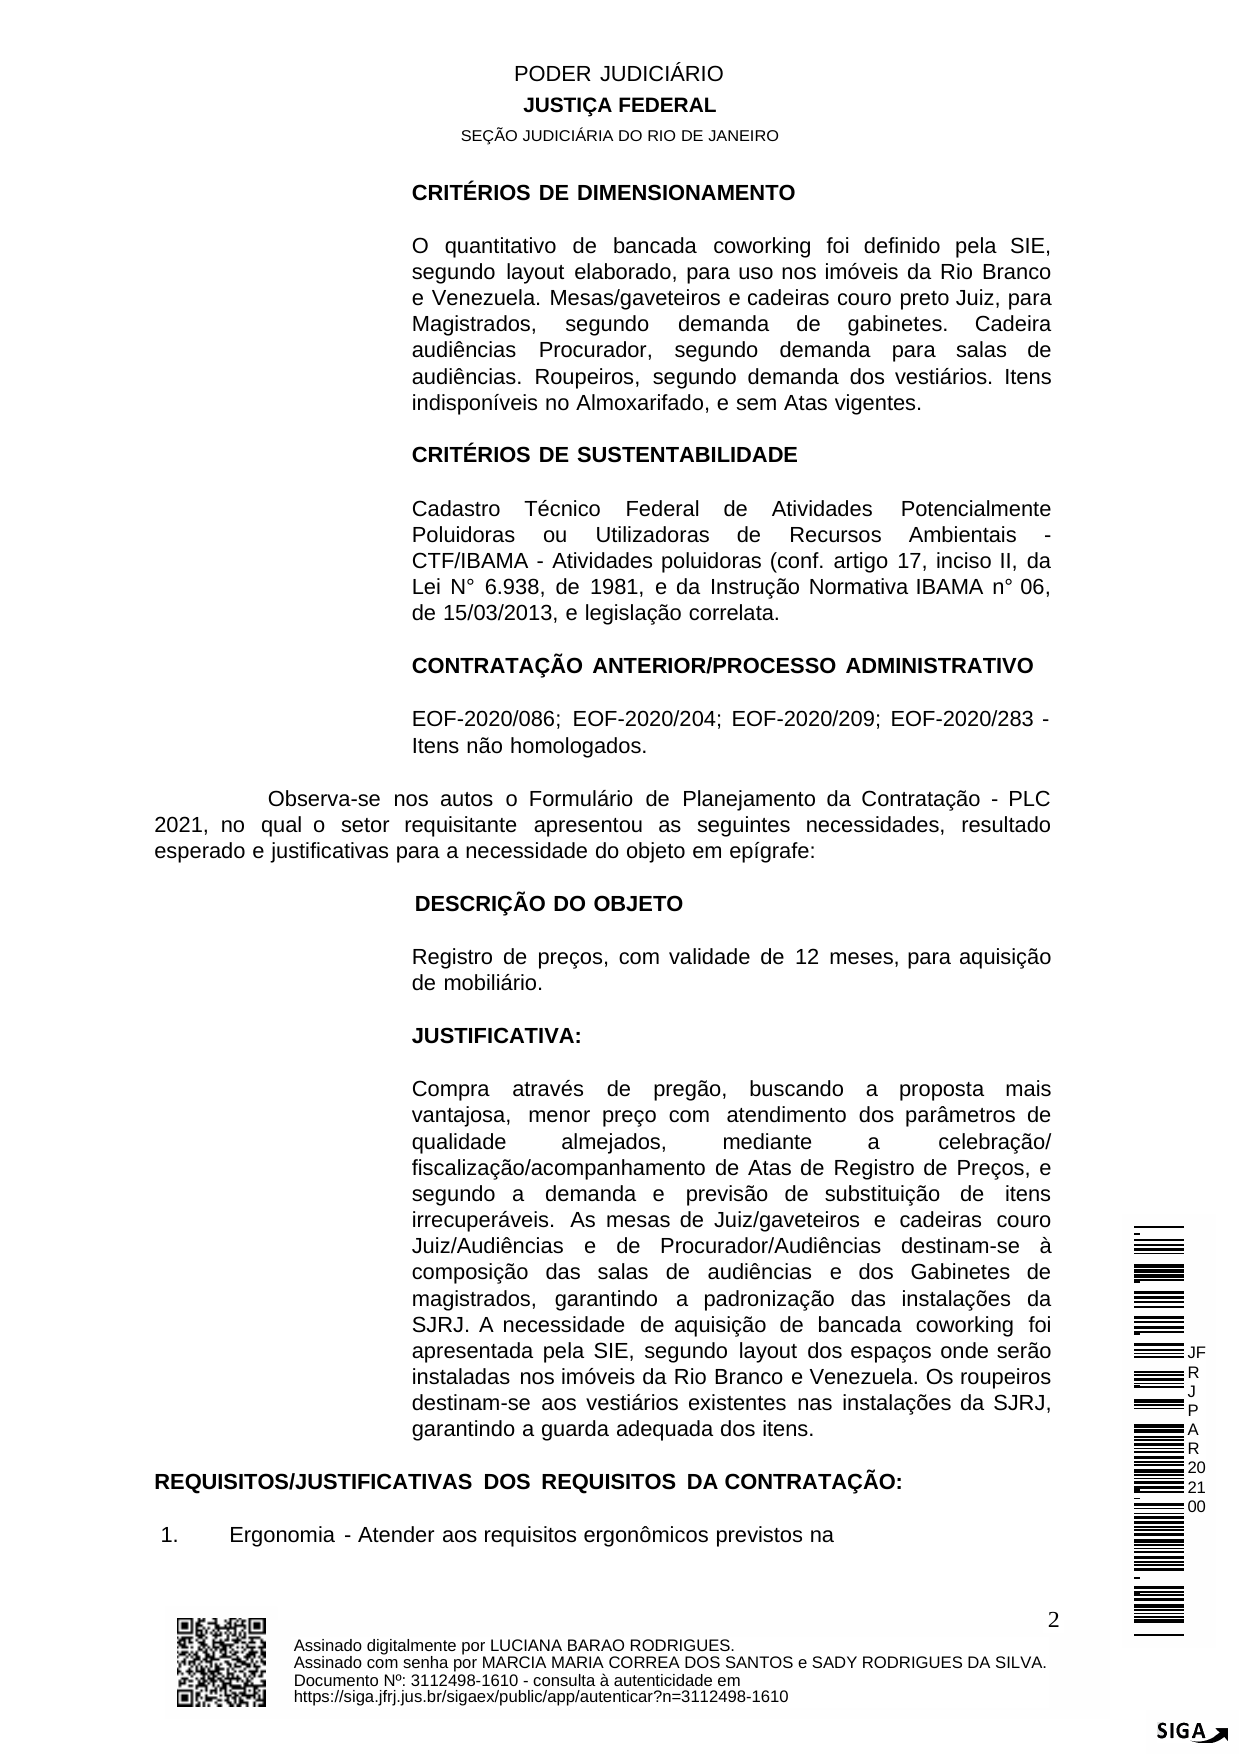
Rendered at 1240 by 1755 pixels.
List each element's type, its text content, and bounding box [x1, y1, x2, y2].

text EOF-2020/086; EOF-2020/204; EOF-2020/209; EOF-2020/283 - [412, 706, 1227, 731]
text REQUISITOS/JUSTIFICATIVAS DOS REQUISITOS DA CONTRATAÇÃO: [154, 1469, 1050, 1494]
text JFRJPAR202100977A [1187, 1344, 1206, 1515]
text Itens não homologados. [412, 733, 1227, 758]
list Ergonomia - Atender aos requisitos ergonômicos previstos na [154, 1522, 1122, 1547]
text O quantitativo de bancada coworking foi definido pela SIE, segundo layout elaborado, para uso nos imóveis da Rio Branco e Venezuela. Mesas/gaveteiros e cadeiras couro preto Juiz, para Magistrados, segundo demanda de gabinetes. Cadeira audiências Procurador, segundo demanda para salas de audiências. Roupeiros, segundo demanda dos vestiários. Itens indisponíveis no Almoxarifado, e sem Atas vigentes. [412, 233, 1051, 415]
text CRITÉRIOS DE DIMENSIONAMENTO [412, 179, 1227, 205]
text Registro de preços, com validade de 12 meses, para aquisição de mobiliário. [412, 944, 1051, 996]
text DESCRIÇÃO DO OBJETO [414, 891, 1227, 916]
text JUSTIFICATIVA: [412, 1023, 1227, 1048]
text Compra através de pregão, buscando a proposta mais vantajosa, menor preço com atendimento dos parâmetros de qualidade almejados, mediante a celebração/ fiscalização/acompanhamento de Atas de Registro de Preços, e segundo a demanda e previsão de substituição de itens irrecuperáveis. As mesas de Juiz/gaveteiros e cadeiras couro Juiz/Audiências e de Procurador/Audiências destinam-se à composição das salas de audiências e dos Gabinetes de magistrados, garantindo a padronização das instalações da SJRJ. A necessidade de aquisição de bancada coworking foi apresentada pela SIE, segundo layout dos espaços onde serão instaladas nos imóveis da Rio Branco e Venezuela. Os roupeiros destinam-se aos vestiários existentes nas instalações da SJRJ, garantindo a guarda adequada dos itens. [412, 1076, 1051, 1441]
text CONTRATAÇÃO ANTERIOR/PROCESSO ADMINISTRATIVO [412, 653, 1227, 678]
text CRITÉRIOS DE SUSTENTABILIDADE [412, 442, 1227, 468]
text Cadastro Técnico Federal de Atividades Potencialmente Poluidoras ou Utilizadoras de Recursos Ambientais - CTF/IBAMA - Atividades poluidoras (conf. artigo 17, inciso II, da Lei N° 6.938, de 1981, e da Instrução Normativa IBAMA n° 06, de 15/03/2013, e legislação correlata. [412, 496, 1052, 625]
text Observa-se nos autos o Formulário de Planejamento da Contratação - PLC 2021, no qual o setor requisitante apresentou as seguintes necessidades, resultado esperado e justificativas para a necessidade do objeto em epígrafe: [154, 786, 1051, 863]
